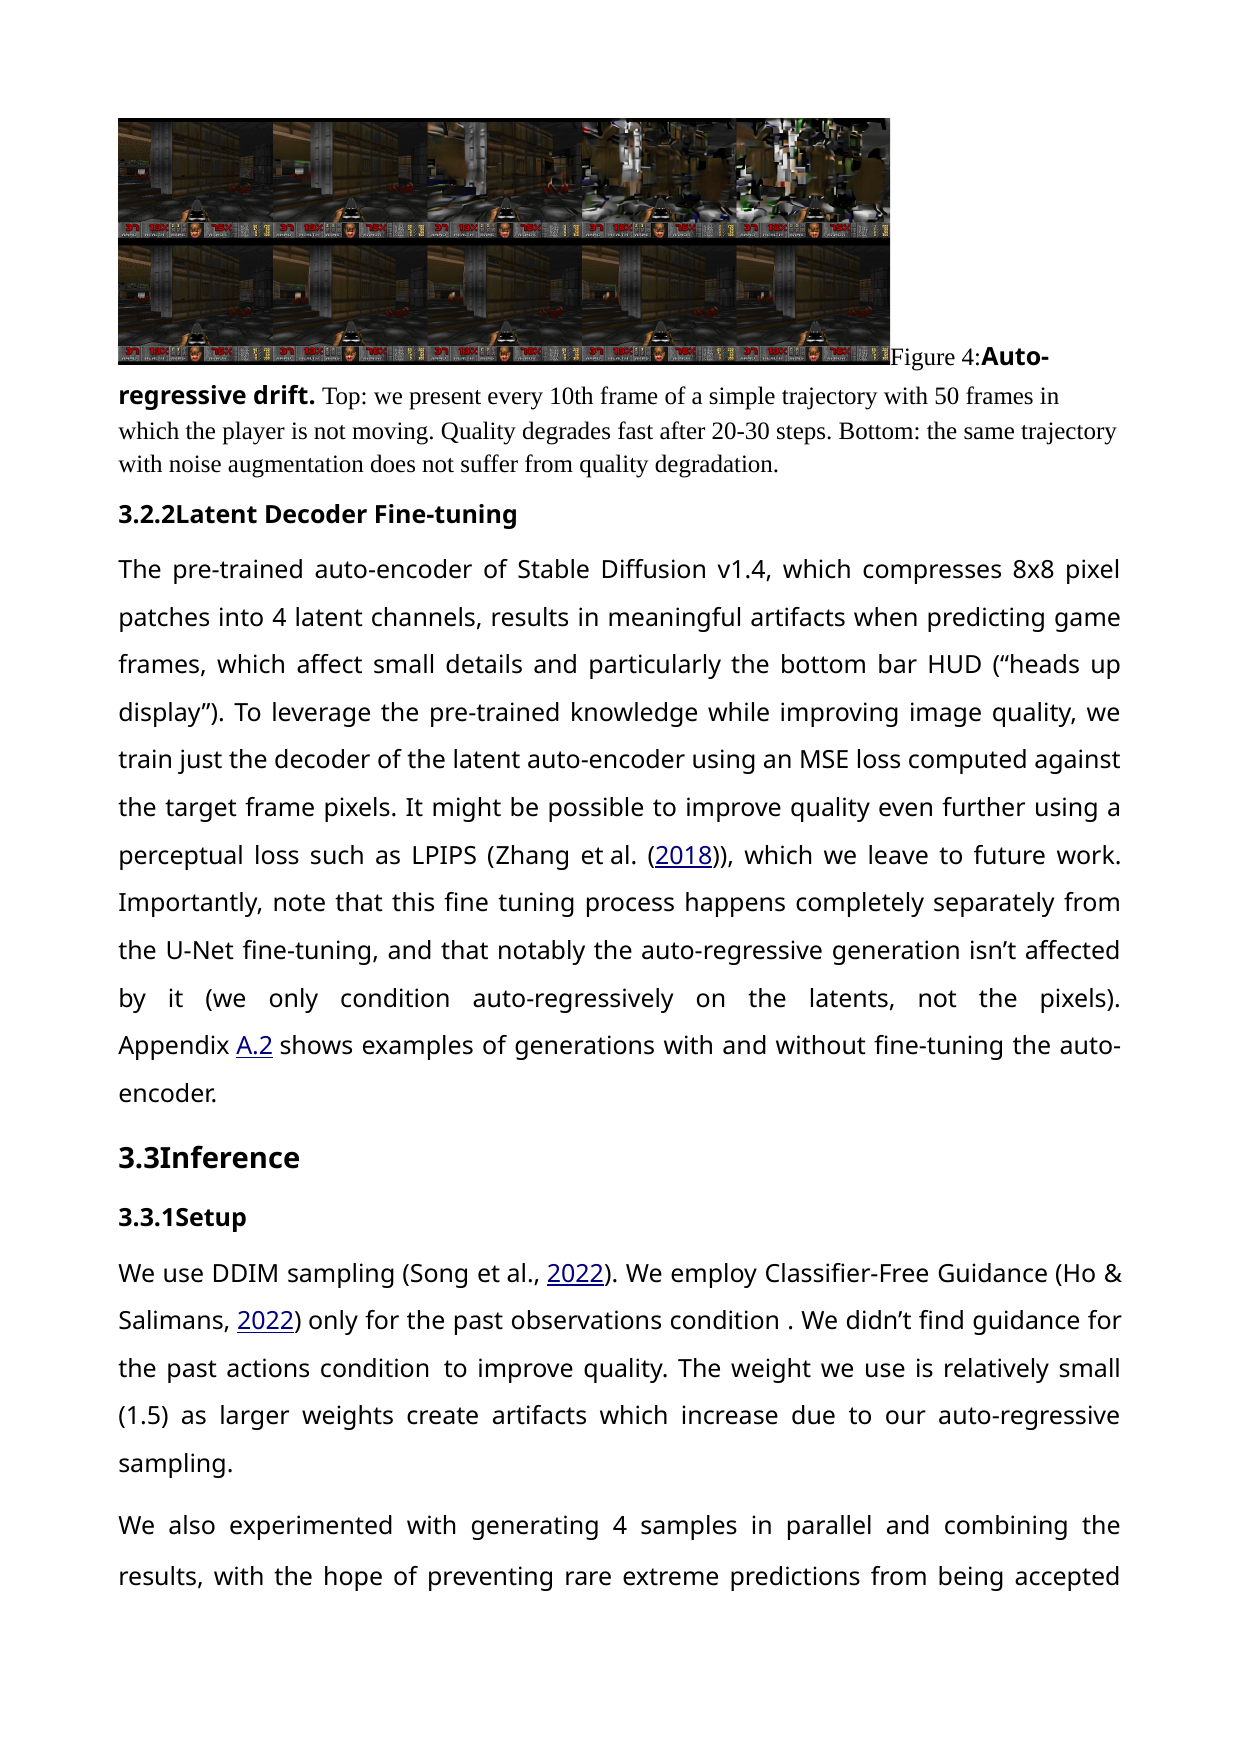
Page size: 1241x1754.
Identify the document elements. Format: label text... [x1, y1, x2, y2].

text We also experimented with generating 4 samples in parallel and combining the results, with the hope of preventing rare extreme predictions from being accepted [118, 1508, 1122, 1593]
subtitle 3.3.1Setup [118, 1200, 1122, 1234]
subtitle 3.2.2Latent Decoder Fine-tuning [118, 496, 1122, 530]
subtitle 3.3Inference [118, 1138, 1122, 1177]
text The pre-trained auto-encoder of Stable Diffusion v1.4, which compresses 8x8 pixel patches into 4 latent channels, results in meaningful artifacts when predicting game frames, which affect small details and particularly the bottom bar HUD (“heads up display”). To leverage the pre-trained knowledge while improving image quality, we train just the decoder of the latent auto-encoder using an MSE loss computed against the target frame pixels. It might be possible to improve quality even further using a perceptual loss such as LPIPS (Zhang et al. (2018)), which we leave to future work. Importantly, note that this fine tuning process happens completely separately from the U-Net fine-tuning, and that notably the auto-regressive generation isn’t affected by it (we only condition auto-regressively on the latents, not the pixels). Appendix A.2 shows examples of generations with and without fine-tuning the auto-encoder. [118, 552, 1122, 1109]
picture [118, 118, 890, 365]
text We use DDIM sampling (Song et al., 2022). We employ Classifier-Free Guidance (Ho & Salimans, 2022) only for the past observations condition . We didn’t find guidance for the past actions condition to improve quality. The weight we use is relatively small (1.5) as larger weights create artifacts which increase due to our auto-regressive sampling. [118, 1255, 1122, 1480]
text Figure 4:Auto-regressive drift. Top: we present every 10th frame of a simple trajectory with 50 frames in which the player is not moving. Quality degrades fast after 20-30 steps. Bottom: the same trajectory with noise augmentation does not suffer from quality degradation. [118, 118, 1122, 477]
